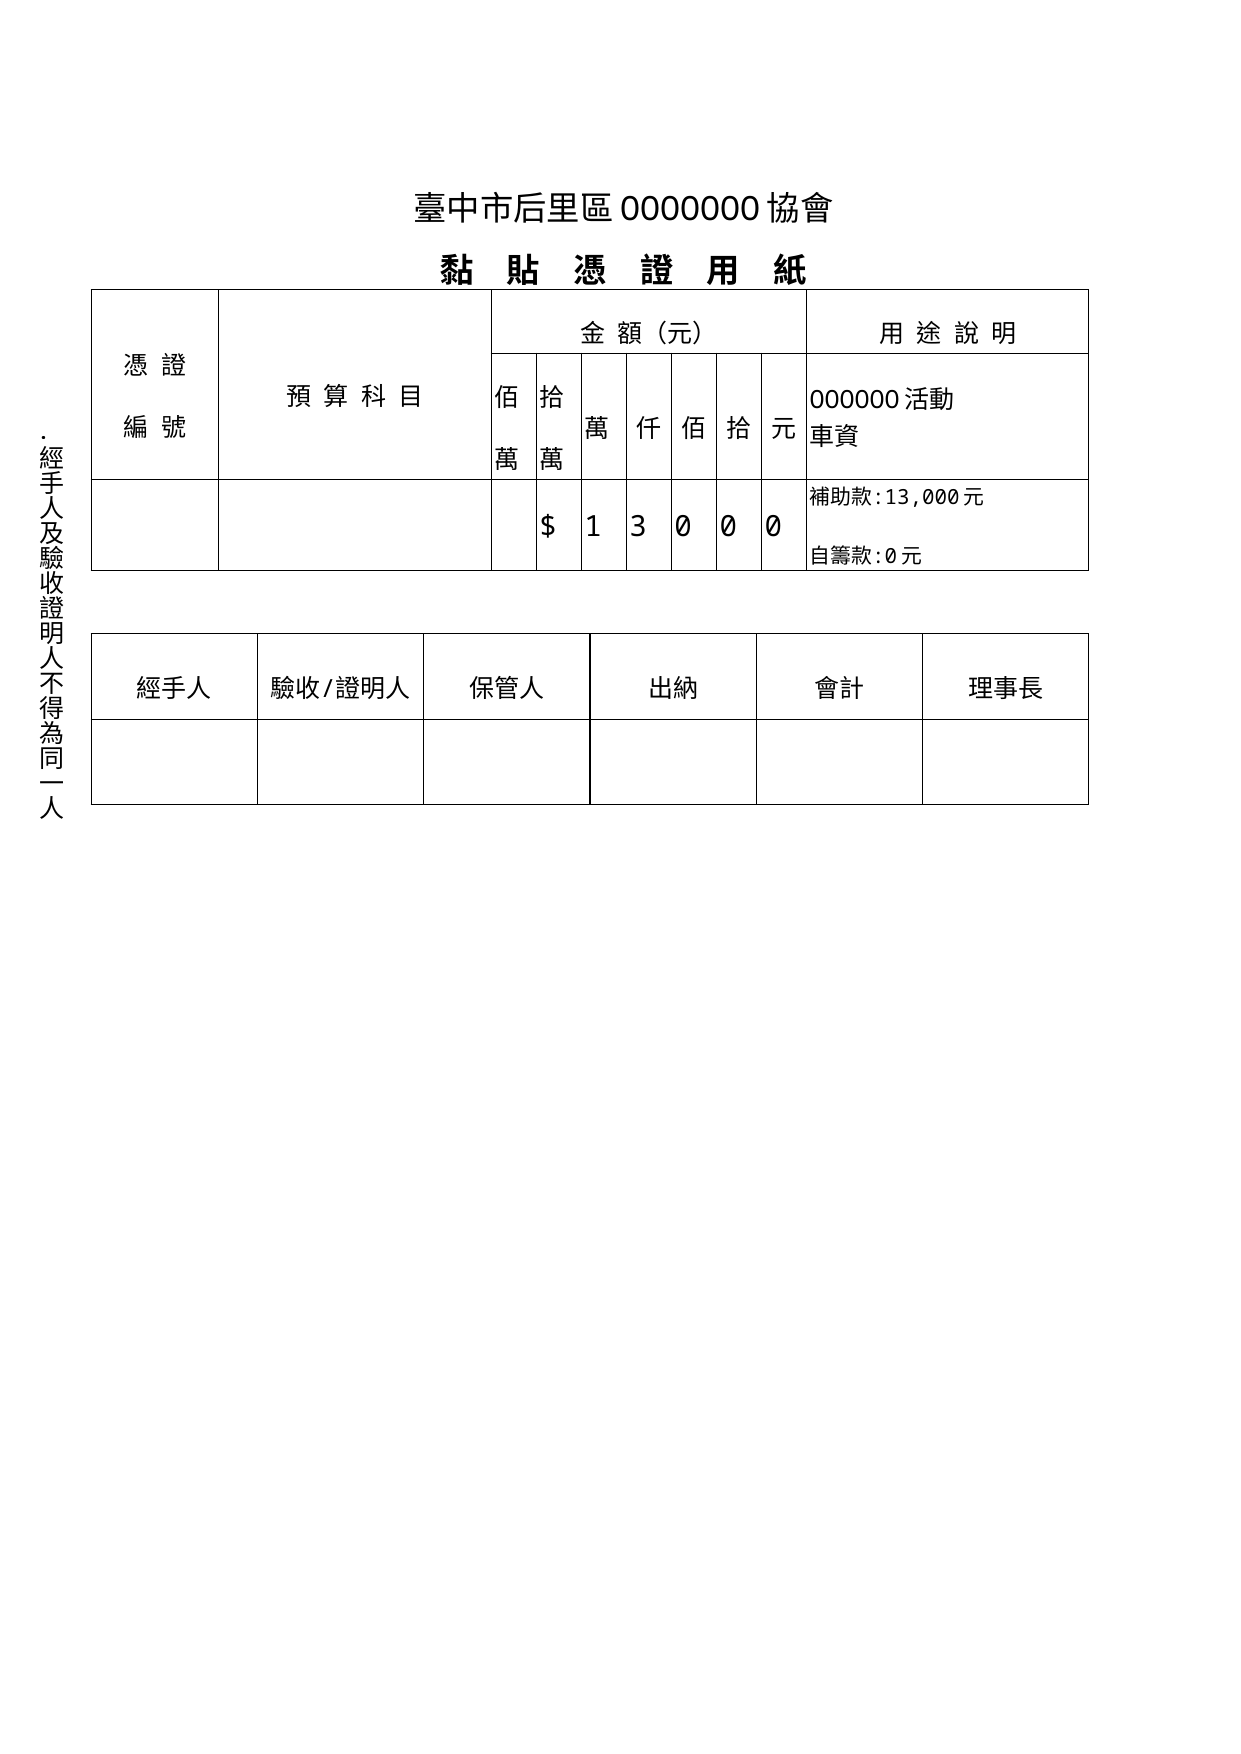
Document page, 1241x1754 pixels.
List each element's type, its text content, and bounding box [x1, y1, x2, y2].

text .經手人及驗收證明人不得為同一人 [34, 430, 70, 949]
table_cell [219, 480, 491, 569]
table_cell [424, 720, 589, 804]
table_cell 3 [627, 480, 671, 569]
text 臺中市后里區OOOOOOO協會 [94, 164, 1152, 227]
table_cell 元 [762, 354, 806, 479]
table_cell 拾 [717, 354, 761, 479]
table_cell [258, 720, 423, 804]
table_cell 1 [582, 480, 626, 569]
table_cell 仟 [627, 354, 671, 479]
table_cell [92, 480, 218, 569]
table_header 出納 [591, 634, 756, 718]
table_cell 0 [762, 480, 806, 569]
table_header 金 額（元） [492, 290, 806, 353]
table_cell OOOOOO活動 車資 [807, 354, 1088, 479]
table_cell 補助款:13,000元 自籌款:0元 [807, 480, 1088, 569]
table_cell 0 [717, 480, 761, 569]
text 黏 貼 憑 證 用 紙 [94, 227, 1152, 289]
table_cell [757, 720, 922, 804]
table_header 憑 證 編 號 [92, 290, 218, 479]
table_cell [492, 480, 536, 569]
table_cell [591, 720, 756, 804]
table_cell 佰 [672, 354, 716, 479]
table_header 保管人 [424, 634, 589, 718]
table_header 預 算 科 目 [219, 290, 491, 479]
text [12, 415, 77, 964]
table_cell 萬 [582, 354, 626, 479]
table_header 會計 [757, 634, 922, 718]
table_cell [92, 720, 257, 804]
table_header 經手人 [92, 634, 257, 718]
table_cell 佰 萬 [492, 354, 536, 479]
table_header 用 途 說 明 [807, 290, 1088, 353]
table_cell [923, 720, 1088, 804]
table_header 理事長 [923, 634, 1088, 718]
table_cell 0 [672, 480, 716, 569]
table_cell $ [537, 480, 581, 569]
table_header 驗收/證明人 [258, 634, 423, 718]
table_cell 拾 萬 [537, 354, 581, 479]
